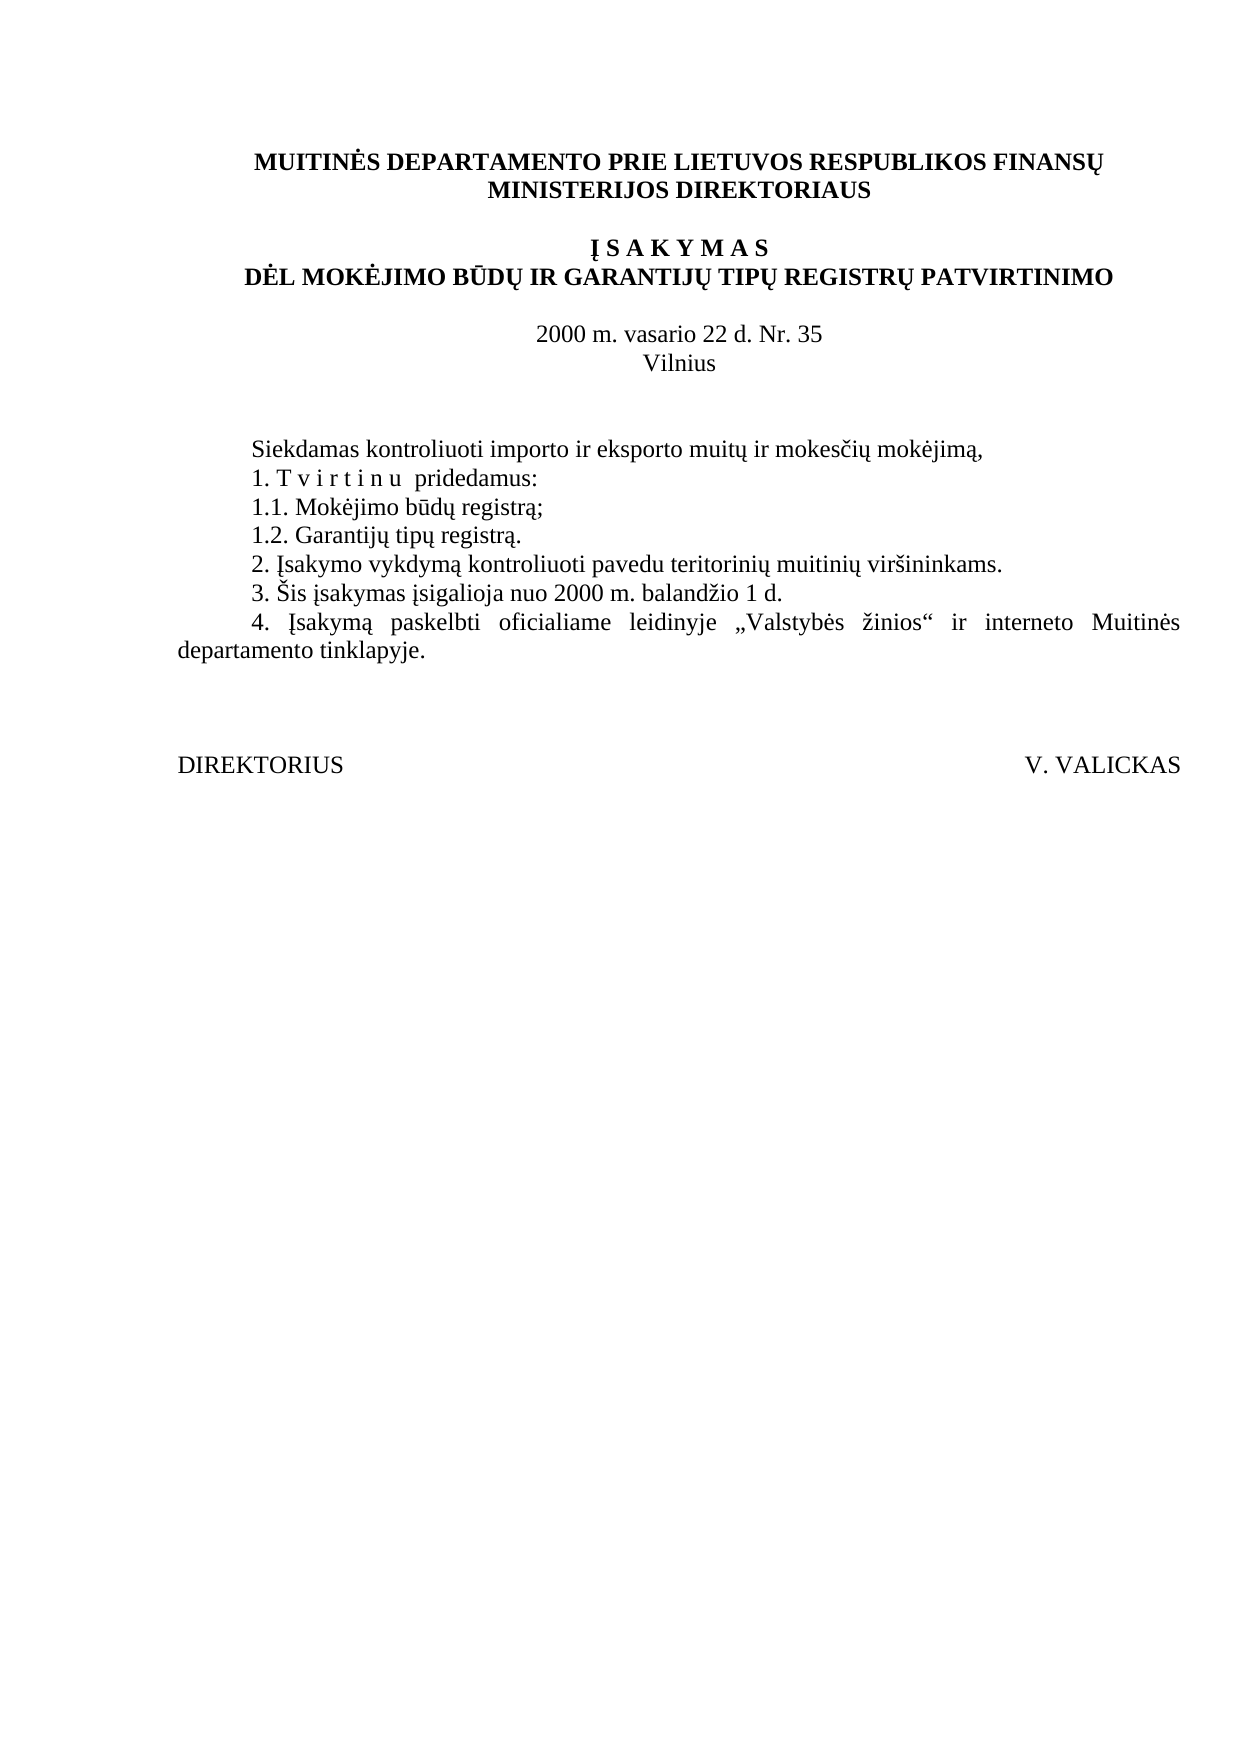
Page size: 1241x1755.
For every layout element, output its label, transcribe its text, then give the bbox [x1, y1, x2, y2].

text Siekdamas kontroliuoti importo ir eksporto muitų ir mokesčių mokėjimą, [177, 434, 1181, 463]
text DIREKTORIUS V. VALICKAS [177, 751, 1181, 779]
text 3. Šis įsakymas įsigalioja nuo 2000 m. balandžio 1 d. [177, 578, 1181, 607]
text 2000 m. vasario 22 d. Nr. 35 [177, 319, 1181, 348]
text MUITINĖS DEPARTAMENTO PRIE LIETUVOS RESPUBLIKOS FINANSŲ MINISTERIJOS DIREKTORIAUS [177, 147, 1181, 204]
text 1.1. Mokėjimo būdų registrą; [177, 492, 1181, 521]
text Į S A K Y M A S [177, 233, 1181, 262]
text DĖL MOKĖJIMO BŪDŲ IR GARANTIJŲ TIPŲ REGISTRŲ PATVIRTINIMO [177, 262, 1181, 291]
text 4. Įsakymą paskelbti oficialiame leidinyje „Valstybės žinios“ ir interneto Muitinės departamento tinklapyje. [177, 607, 1181, 664]
text 2. Įsakymo vykdymą kontroliuoti pavedu teritorinių muitinių viršininkams. [177, 549, 1181, 578]
text Vilnius [177, 348, 1181, 377]
text 1. Tvirtinu pridedamus: [177, 463, 1181, 492]
text 1.2. Garantijų tipų registrą. [177, 521, 1181, 549]
